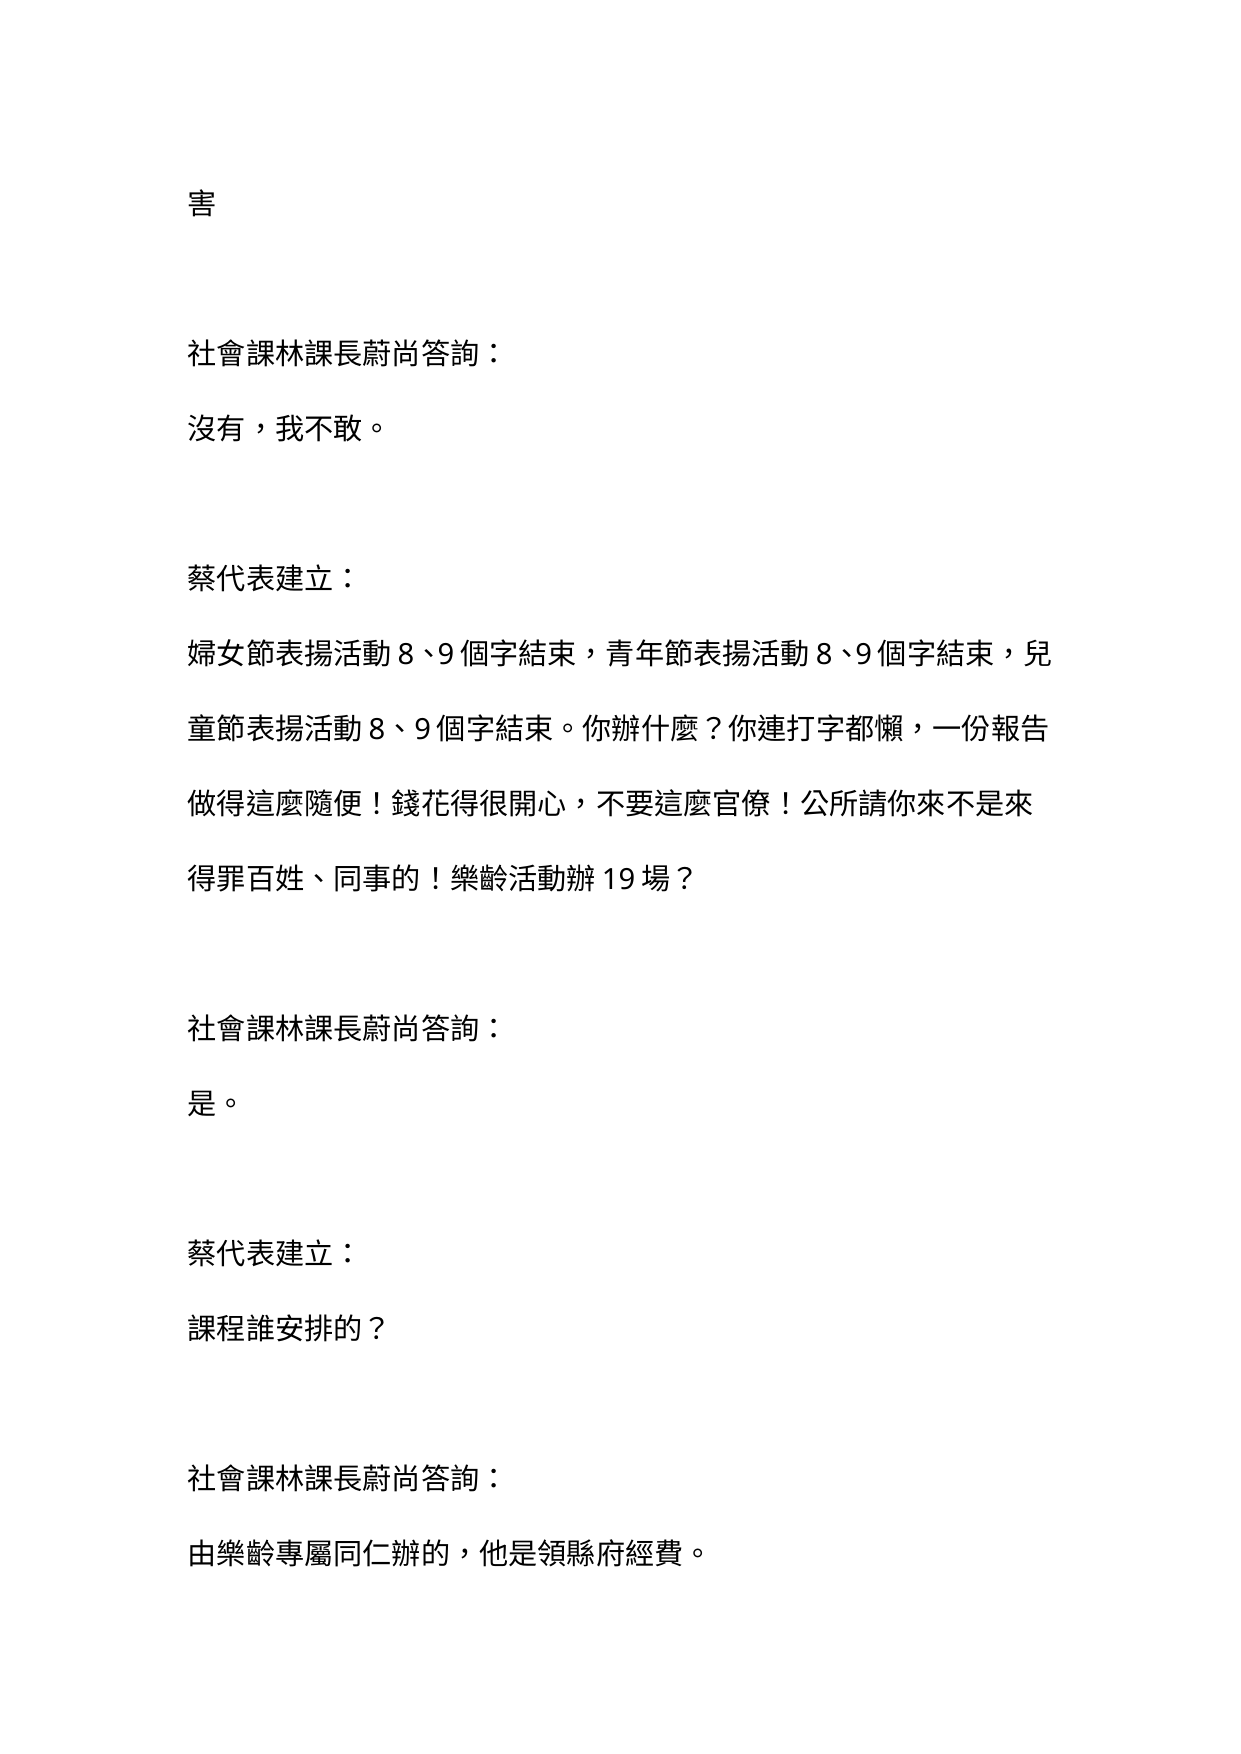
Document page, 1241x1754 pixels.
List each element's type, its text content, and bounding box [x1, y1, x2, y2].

text 害 [187, 164, 1053, 239]
text 沒有，我不敢。 [187, 389, 1053, 464]
text 由樂齡專屬同仁辦的，他是領縣府經費。 [187, 1514, 1053, 1589]
text 是。 [187, 1064, 1053, 1139]
text 蔡代表建立： [187, 1214, 1053, 1289]
text 社會課林課長蔚尚答詢： [187, 314, 1053, 389]
text 婦女節表揚活動8、9個字結束，青年節表揚活動8、9個字結束，兒童節表揚活動8、9個字結束。你辦什麼？你連打字都懶，一份報告做得這麼隨便！錢花得很開心，不要這麼官僚！公所請你來不是來得罪百姓、同事的！樂齡活動辦19場？ [187, 614, 1053, 914]
text 社會課林課長蔚尚答詢： [187, 989, 1053, 1064]
text 社會課林課長蔚尚答詢： [187, 1439, 1053, 1514]
text 蔡代表建立： [187, 539, 1053, 614]
text 課程誰安排的？ [187, 1289, 1053, 1364]
